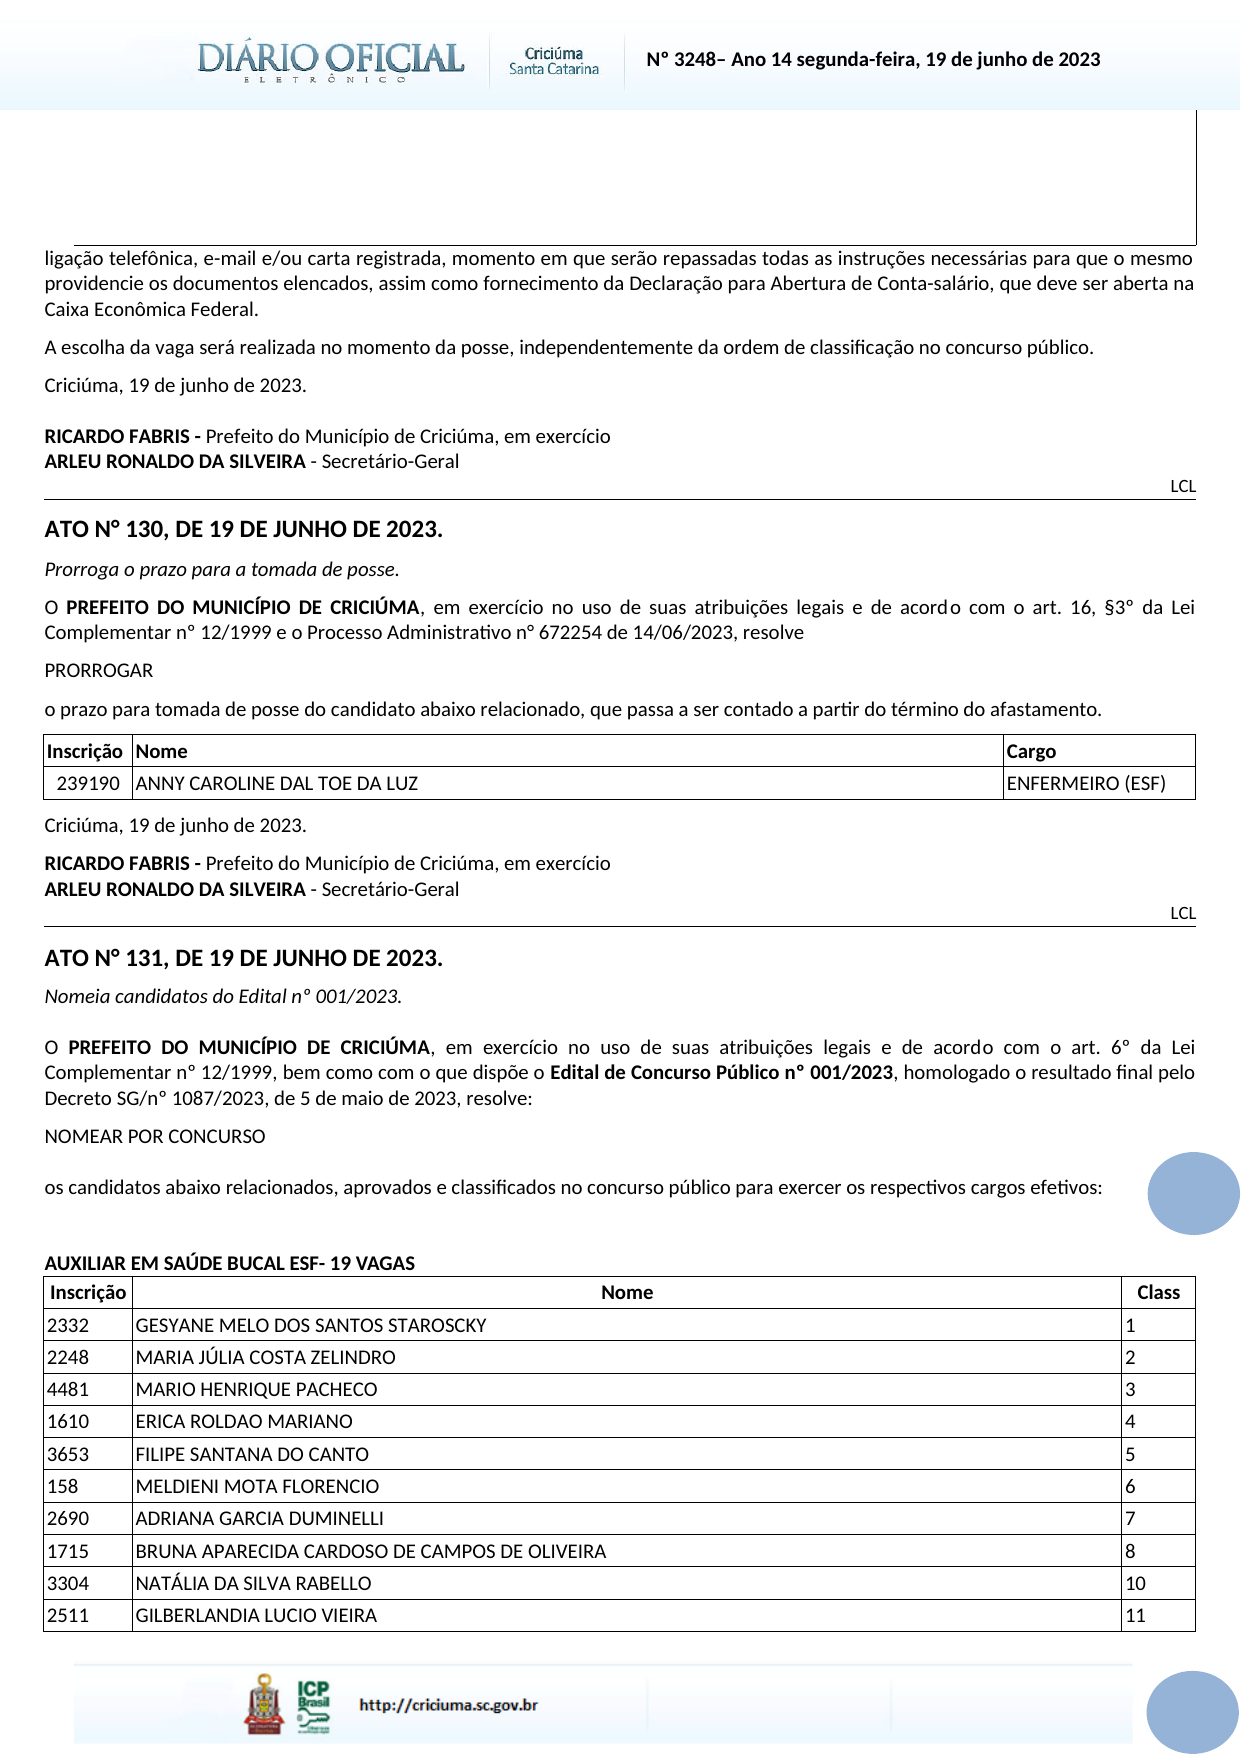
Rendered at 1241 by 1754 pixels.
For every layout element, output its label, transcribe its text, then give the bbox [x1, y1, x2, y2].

text AUXILIAR EM SAÚDE BUCAL ESF- 19 VAGAS [44, 1250, 1196, 1276]
table_cell 1 [1122, 1309, 1195, 1340]
table_header Inscrição [44, 1277, 132, 1308]
text ATO N° 131, DE 19 DE JUNHO DE 2023. [44, 942, 1196, 973]
text LCL [44, 901, 1196, 926]
table_cell 2 [1122, 1341, 1195, 1372]
table_header Nome [133, 735, 1003, 766]
text RICARDO FABRIS - Prefeito do Município de Criciúma, em exercício [44, 423, 1196, 448]
table_cell 4 [1122, 1406, 1195, 1437]
table_cell 6 [1122, 1470, 1195, 1502]
text ligação telefônica, e-mail e/ou carta registrada, momento em que serão repassadas todas as instruções necessárias para que o mesmo providencie os documentos elencados, assim como fornecimento da Declaração para Abertura de Conta-salário, que deve ser aberta na Caixa Econômica Federal. [44, 245, 1196, 321]
text O PREFEITO DO MUNICÍPIO DE CRICIÚMA, em exercício no uso de suas atribuições legais e de acordo com o art. 16, §3º da Lei Complementar nº 12/1999 e o Processo Administrativo n° 672254 de 14/06/2023, resolve [44, 594, 1196, 645]
text ATO N° 130, DE 19 DE JUNHO DE 2023. [44, 513, 1196, 543]
table_cell ANNY CAROLINE DAL TOE DA LUZ [133, 767, 1003, 798]
table_cell 239190 [44, 767, 132, 798]
table_cell 2248 [44, 1341, 132, 1372]
text Prorroga o prazo para a tomada de posse. [44, 556, 1196, 581]
text Criciúma, 19 de junho de 2023. [44, 812, 1196, 838]
table_cell 2332 [44, 1309, 132, 1340]
text os candidatos abaixo relacionados, aprovados e classificados no concurso público para exercer os respectivos cargos efetivos: [44, 1174, 1152, 1199]
table_cell 8 [1122, 1535, 1195, 1566]
text Criciúma, 19 de junho de 2023. [44, 372, 1196, 398]
text PRORROGAR [44, 658, 1196, 683]
text Nomeia candidatos do Edital nº 001/2023. [44, 983, 1196, 1009]
table_cell 158 [44, 1470, 132, 1502]
table_cell 3304 [44, 1567, 132, 1598]
table_cell 3 [1122, 1374, 1195, 1405]
text O PREFEITO DO MUNICÍPIO DE CRICIÚMA, em exercício no uso de suas atribuições legais e de acordo com o art. 6º da Lei Complementar nº 12/1999, bem como com o que dispõe o Edital de Concurso Público nº 001/2023, homologado o resultado final pelo Decreto SG/nº 1087/2023, de 5 de maio de 2023, resolve: [44, 1034, 1196, 1110]
table_cell 5 [1122, 1438, 1195, 1469]
table_cell MARIA JÚLIA COSTA ZELINDRO [133, 1341, 1121, 1372]
table_cell FILIPE SANTANA DO CANTO [133, 1438, 1121, 1469]
table_cell 3653 [44, 1438, 132, 1469]
table_cell BRUNA APARECIDA CARDOSO DE CAMPOS DE OLIVEIRA [133, 1535, 1121, 1566]
table_cell GILBERLANDIA LUCIO VIEIRA [133, 1600, 1121, 1631]
table_cell 1610 [44, 1406, 132, 1437]
table_cell 2690 [44, 1503, 132, 1534]
text ARLEU RONALDO DA SILVEIRA - Secretário-Geral [44, 448, 1196, 474]
table_cell GESYANE MELO DOS SANTOS STAROSCKY [133, 1309, 1121, 1340]
table_cell 7 [1122, 1503, 1195, 1534]
table_cell MARIO HENRIQUE PACHECO [133, 1374, 1121, 1405]
table_cell 1715 [44, 1535, 132, 1566]
table_cell 4481 [44, 1374, 132, 1405]
text ARLEU RONALDO DA SILVEIRA - Secretário-Geral [44, 876, 1240, 901]
table_cell 10 [1122, 1567, 1195, 1598]
table_header Nome [133, 1277, 1121, 1308]
table_cell MELDIENI MOTA FLORENCIO [133, 1470, 1121, 1502]
text o prazo para tomada de posse do candidato abaixo relacionado, que passa a ser contado a partir do término do afastamento. [44, 696, 1196, 721]
text NOMEAR POR CONCURSO [44, 1123, 1196, 1148]
table_header Inscrição [44, 735, 132, 766]
table_cell ENFERMEIRO (ESF) [1004, 767, 1195, 798]
table_header Cargo [1004, 735, 1195, 766]
table_cell ERICA ROLDAO MARIANO [133, 1406, 1121, 1437]
text A escolha da vaga será realizada no momento da posse, independentemente da ordem de classificação no concurso público. [44, 334, 1196, 359]
table_cell ADRIANA GARCIA DUMINELLI [133, 1503, 1121, 1534]
table_cell NATÁLIA DA SILVA RABELLO [133, 1567, 1121, 1598]
text RICARDO FABRIS - Prefeito do Município de Criciúma, em exercício [44, 850, 1240, 876]
table_cell 11 [1122, 1600, 1195, 1631]
text LCL [44, 474, 1196, 499]
table_header Class [1122, 1277, 1195, 1308]
table_cell 2511 [44, 1600, 132, 1631]
